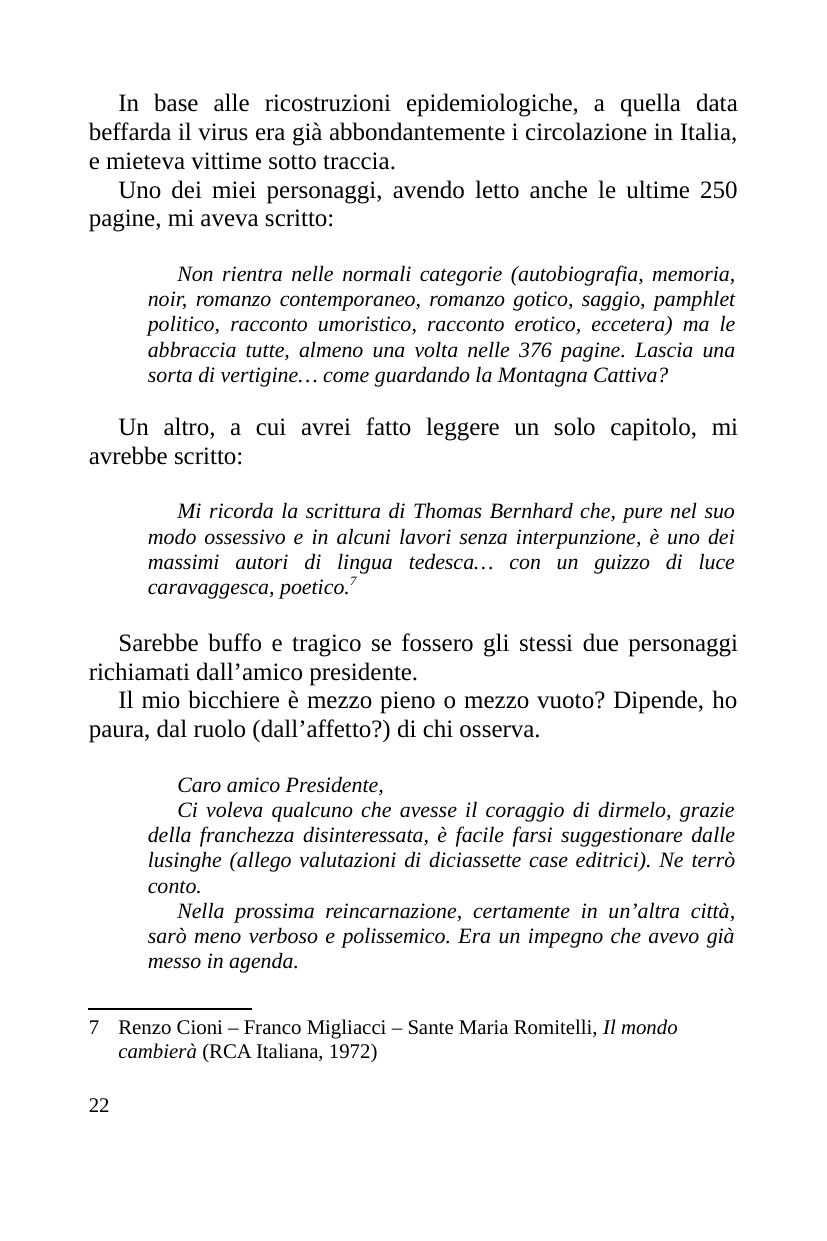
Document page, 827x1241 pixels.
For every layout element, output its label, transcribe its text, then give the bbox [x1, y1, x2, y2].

text Sarebbe buffo e tragico se fossero gli stessi due personaggi richiamati dall’amico presidente. [88, 628, 738, 686]
text Un altro, a cui avrei fatto leggere un solo capitolo, mi avrebbe scritto: [88, 412, 738, 470]
text Caro amico Presidente, [148, 772, 738, 797]
text Non rientra nelle normali categorie (autobiografia, memoria, noir, romanzo contemporaneo, romanzo gotico, saggio, pamphlet politico, racconto umoristico, racconto erotico, eccetera) ma le abbraccia tutte, almeno una volta nelle 376 pagine. Lascia una sorta di vertigine… come guardando la Montagna Cattiva? [148, 261, 738, 387]
text Ci voleva qualcuno che avesse il coraggio di dirmelo, grazie della franchezza disinteressata, è facile farsi suggestionare dalle lusinghe (allego valutazioni di diciassette case editrici). Ne terrò conto. [148, 797, 738, 898]
text Mi ricorda la scrittura di Thomas Bernhard che, pure nel suo modo ossessivo e in alcuni lavori senza interpunzione, è uno dei massimi autori di lingua tedesca… con un guizzo di luce caravaggesca, poetico. [148, 498, 738, 599]
text Nella prossima reincarnazione, certamente in un’altra città, sarò meno verboso e polissemico. Era un impegno che avevo già messo in agenda. [148, 898, 738, 973]
text Renzo Cioni – Franco Migliacci – Sante Maria Romitelli, Il mondo cambierà (RCA Italiana, 1972) [88, 1015, 738, 1063]
text Il mio bicchiere è mezzo pieno o mezzo vuoto? Dipende, ho paura, dal ruolo (dall’affetto?) di chi osserva. [88, 686, 738, 743]
text Uno dei miei personaggi, avendo letto anche le ultime 250 pagine, mi aveva scritto: [88, 175, 738, 232]
text In base alle ricostruzioni epidemiologiche, a quella data beffarda il virus era già abbondantemente i circolazione in Italia, e mieteva vittime sotto traccia. [88, 88, 738, 175]
